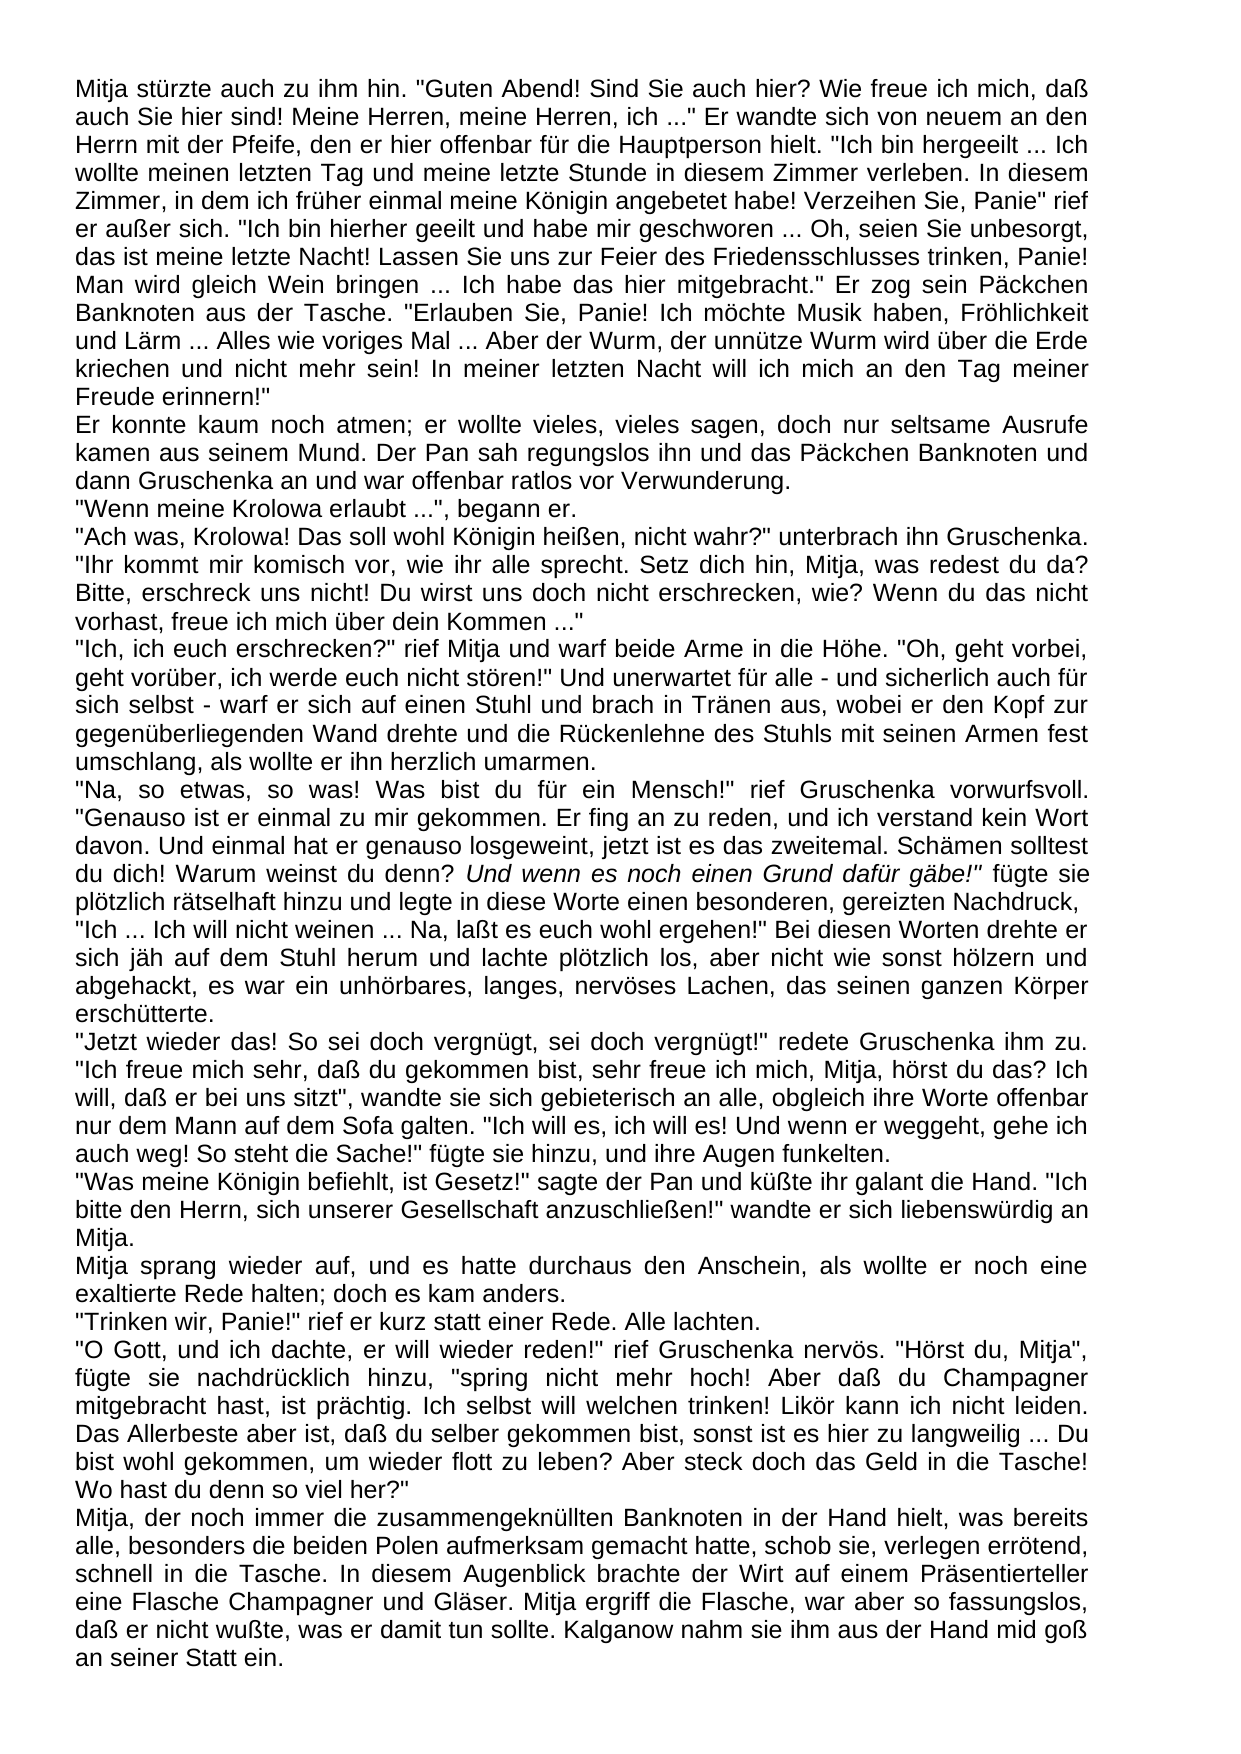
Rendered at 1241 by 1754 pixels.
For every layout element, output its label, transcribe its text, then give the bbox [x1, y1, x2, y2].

text "O Gott, und ich dachte, er will wieder reden!" rief Gruschenka nervös. "Hörst du, Mitja", fügte sie nachdrücklich hinzu, "spring nicht mehr hoch! Aber daß du Champagner mitgebracht hast, ist prächtig. Ich selbst will welchen trinken! Likör kann ich nicht leiden. Das Allerbeste aber ist, daß du selber gekommen bist, sonst ist es hier zu langweilig ... Du bist wohl gekommen, um wieder flott zu leben? Aber steck doch das Geld in die Tasche! Wo hast du denn so viel her?" [75, 1336, 1091, 1504]
text Er konnte kaum noch atmen; er wollte vieles, vieles sagen, doch nur seltsame Ausrufe kamen aus seinem Mund. Der Pan sah regungslos ihn und das Päckchen Banknoten und dann Gruschenka an und war offenbar ratlos vor Verwunderung. [75, 411, 1091, 495]
text "Was meine Königin befiehlt, ist Gesetz!" sagte der Pan und küßte ihr galant die Hand. "Ich bitte den Herrn, sich unserer Gesellschaft anzuschließen!" wandte er sich liebenswürdig an Mitja. [75, 1168, 1091, 1252]
text Mitja stürzte auch zu ihm hin. "Guten Abend! Sind Sie auch hier? Wie freue ich mich, daß auch Sie hier sind! Meine Herren, meine Herren, ich ..." Er wandte sich von neuem an den Herrn mit der Pfeife, den er hier offenbar für die Hauptperson hielt. "Ich bin hergeeilt ... Ich wollte meinen letzten Tag und meine letzte Stunde in diesem Zimmer verleben. In diesem Zimmer, in dem ich früher einmal meine Königin angebetet habe! Verzeihen Sie, Panie" rief er außer sich. "Ich bin hierher geeilt und habe mir geschworen ... Oh, seien Sie unbesorgt, das ist meine letzte Nacht! Lassen Sie uns zur Feier des Friedensschlusses trinken, Panie! Man wird gleich Wein bringen ... Ich habe das hier mitgebracht." Er zog sein Päckchen Banknoten aus der Tasche. "Erlauben Sie, Panie! Ich möchte Musik haben, Fröhlichkeit und Lärm ... Alles wie voriges Mal ... Aber der Wurm, der unnütze Wurm wird über die Erde kriechen und nicht mehr sein! In meiner letzten Nacht will ich mich an den Tag meiner Freude erinnern!" [75, 75, 1091, 411]
text Mitja sprang wieder auf, und es hatte durchaus den Anschein, als wollte er noch eine exaltierte Rede halten; doch es kam anders. [75, 1252, 1091, 1308]
text "Wenn meine Krolowa erlaubt ...", begann er. [75, 495, 1091, 523]
text "Ach was, Krolowa! Das soll wohl Königin heißen, nicht wahr?" unterbrach ihn Gruschenka. "Ihr kommt mir komisch vor, wie ihr alle sprecht. Setz dich hin, Mitja, was redest du da? Bitte, erschreck uns nicht! Du wirst uns doch nicht erschrecken, wie? Wenn du das nicht vorhast, freue ich mich über dein Kommen ..." [75, 523, 1091, 635]
text "Jetzt wieder das! So sei doch vergnügt, sei doch vergnügt!" redete Gruschenka ihm zu. "Ich freue mich sehr, daß du gekommen bist, sehr freue ich mich, Mitja, hörst du das? Ich will, daß er bei uns sitzt", wandte sie sich gebieterisch an alle, obgleich ihre Worte offenbar nur dem Mann auf dem Sofa galten. "Ich will es, ich will es! Und wenn er weggeht, gehe ich auch weg! So steht die Sache!" fügte sie hinzu, und ihre Augen funkelten. [75, 1028, 1091, 1168]
text "Trinken wir, Panie!" rief er kurz statt einer Rede. Alle lachten. [75, 1308, 1091, 1336]
text "Ich ... Ich will nicht weinen ... Na, laßt es euch wohl ergehen!" Bei diesen Worten drehte er sich jäh auf dem Stuhl herum und lachte plötzlich los, aber nicht wie sonst hölzern und abgehackt, es war ein unhörbares, langes, nervöses Lachen, das seinen ganzen Körper erschütterte. [75, 916, 1091, 1028]
text "Ich, ich euch erschrecken?" rief Mitja und warf beide Arme in die Höhe. "Oh, geht vorbei, geht vorüber, ich werde euch nicht stören!" Und unerwartet für alle - und sicherlich auch für sich selbst - warf er sich auf einen Stuhl und brach in Tränen aus, wobei er den Kopf zur gegenüberliegenden Wand drehte und die Rückenlehne des Stuhls mit seinen Armen fest umschlang, als wollte er ihn herzlich umarmen. [75, 635, 1091, 776]
text Mitja, der noch immer die zusammengeknüllten Banknoten in der Hand hielt, was bereits alle, besonders die beiden Polen aufmerksam gemacht hatte, schob sie, verlegen errötend, schnell in die Tasche. In diesem Augenblick brachte der Wirt auf einem Präsentierteller eine Flasche Champagner und Gläser. Mitja ergriff die Flasche, war aber so fassungslos, daß er nicht wußte, was er damit tun sollte. Kalganow nahm sie ihm aus der Hand mid goß an seiner Statt ein. [75, 1504, 1091, 1672]
text "Na, so etwas, so was! Was bist du für ein Mensch!" rief Gruschenka vorwurfsvoll. "Genauso ist er einmal zu mir gekommen. Er fing an zu reden, und ich verstand kein Wort davon. Und einmal hat er genauso losgeweint, jetzt ist es das zweitemal. Schämen solltest du dich! Warum weinst du denn? Und wenn es noch einen Grund dafür gäbe!" fügte sie plötzlich rätselhaft hinzu und legte in diese Worte einen besonderen, gereizten Nachdruck, [75, 776, 1091, 916]
